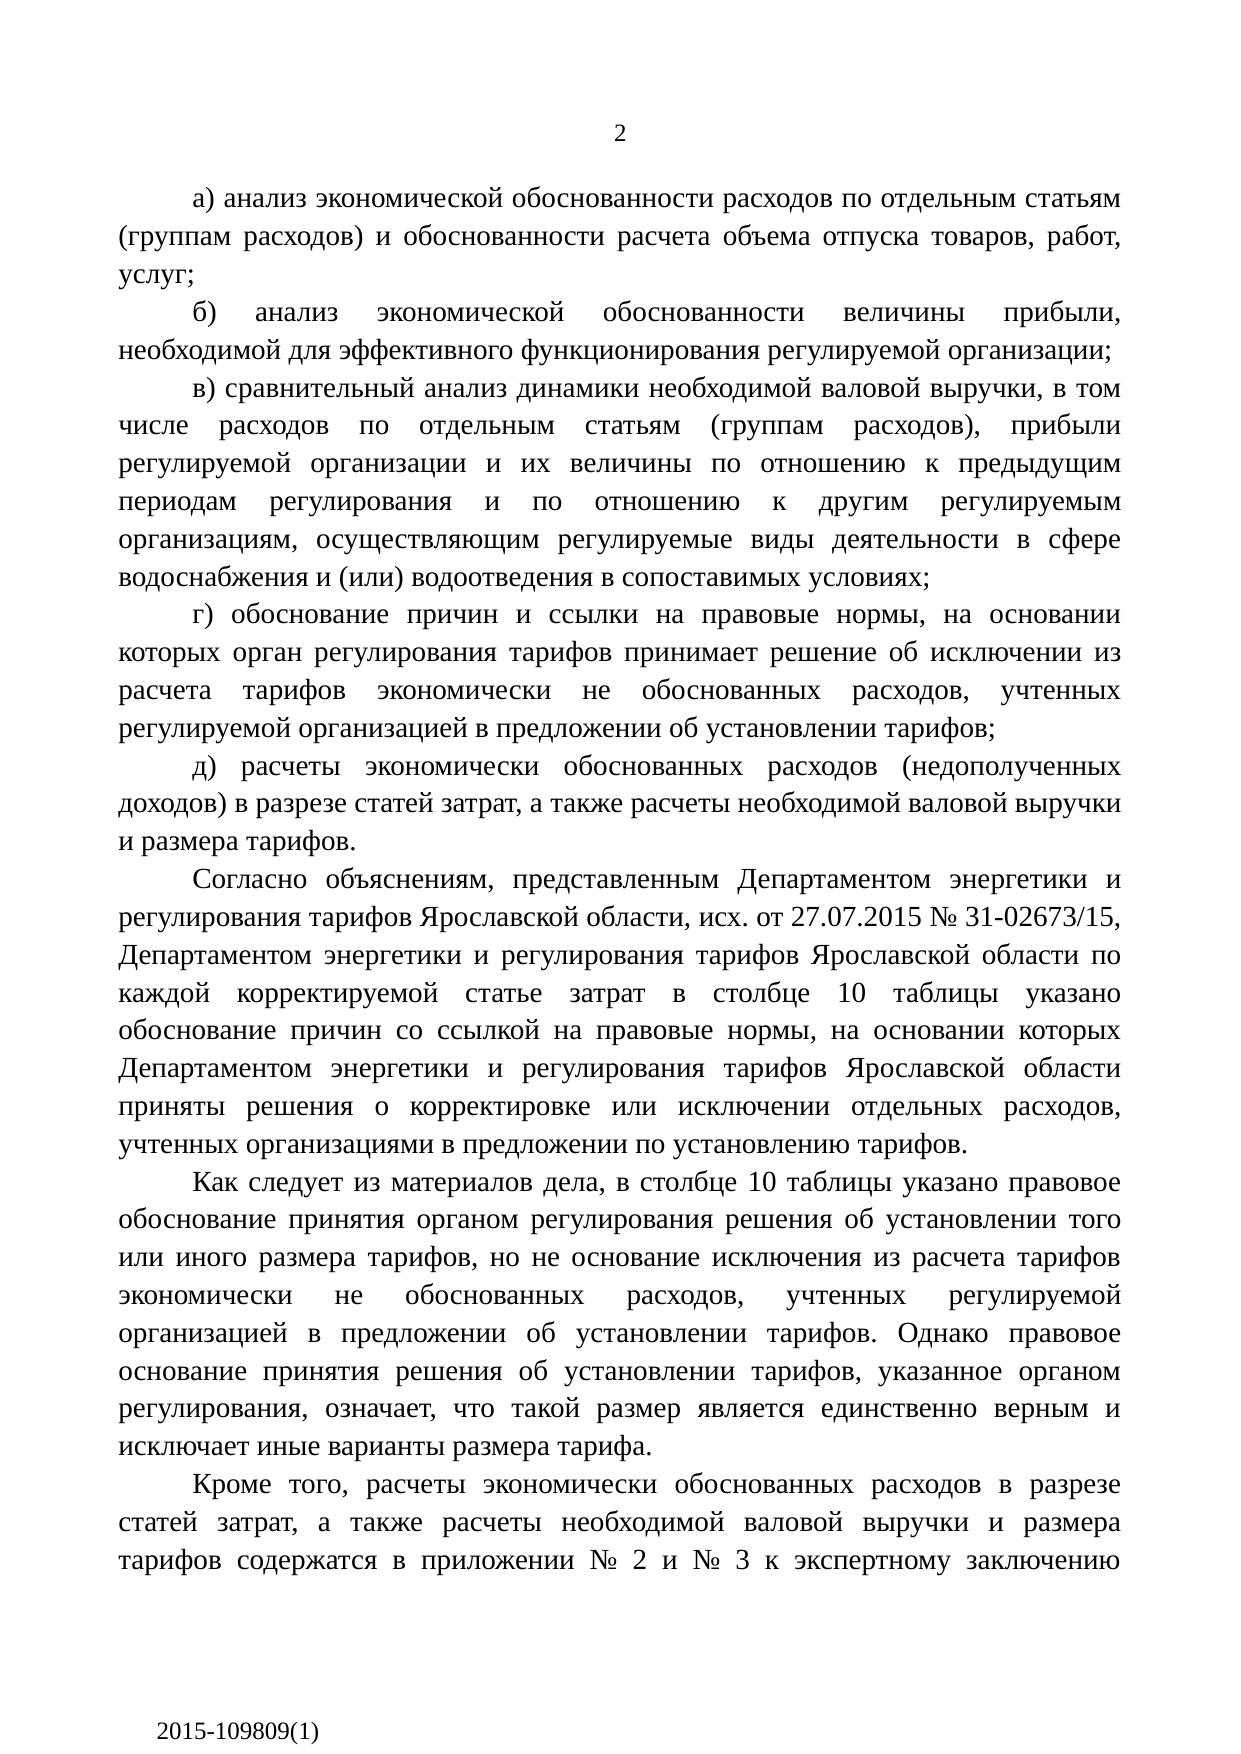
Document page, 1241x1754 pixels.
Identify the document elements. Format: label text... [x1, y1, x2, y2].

text Как следует из материалов дела, в столбце 10 таблицы указано правовое обоснование принятия органом регулирования решения об установлении того или иного размера тарифов, но не основание исключения из расчета тарифов экономически не обоснованных расходов, учтенных регулируемой организацией в предложении об установлении тарифов. Однако правовое основание принятия решения об установлении тарифов, указанное органом регулирования, означает, что такой размер является единственно верным и исключает иные варианты размера тарифа. [118, 1159, 1122, 1462]
text Кроме того, расчеты экономически обоснованных расходов в разрезе статей затрат, а также расчеты необходимой валовой выручки и размера тарифов содержатся в приложении № 2 и № 3 к экспертному заключению [118, 1462, 1122, 1575]
text б) анализ экономической обоснованности величины прибыли, необходимой для эффективного функционирования регулируемой организации; [118, 290, 1122, 365]
text д) расчеты экономически обоснованных расходов (недополученных доходов) в разрезе статей затрат, а также расчеты необходимой валовой выручки и размера тарифов. [118, 743, 1122, 857]
text в) сравнительный анализ динамики необходимой валовой выручки, в том числе расходов по отдельным статьям (группам расходов), прибыли регулируемой организации и их величины по отношению к предыдущим периодам регулирования и по отношению к другим регулируемым организациям, осуществляющим регулируемые виды деятельности в сфере водоснабжения и (или) водоотведения в сопоставимых условиях; [118, 365, 1122, 592]
text а) анализ экономической обоснованности расходов по отдельным статьям (группам расходов) и обоснованности расчета объема отпуска товаров, работ, услуг; [118, 176, 1122, 290]
text Согласно объяснениям, представленным Департаментом энергетики и регулирования тарифов Ярославской области, исх. от 27.07.2015 № 31-02673/15, Департаментом энергетики и регулирования тарифов Ярославской области по каждой корректируемой статье затрат в столбце 10 таблицы указано обоснование причин со ссылкой на правовые нормы, на основании которых Департаментом энергетики и регулирования тарифов Ярославской области приняты решения о корректировке или исключении отдельных расходов, учтенных организациями в предложении по установлению тарифов. [118, 857, 1122, 1159]
text г) обоснование причин и ссылки на правовые нормы, на основании которых орган регулирования тарифов принимает решение об исключении из расчета тарифов экономически не обоснованных расходов, учтенных регулируемой организацией в предложении об установлении тарифов; [118, 592, 1122, 743]
